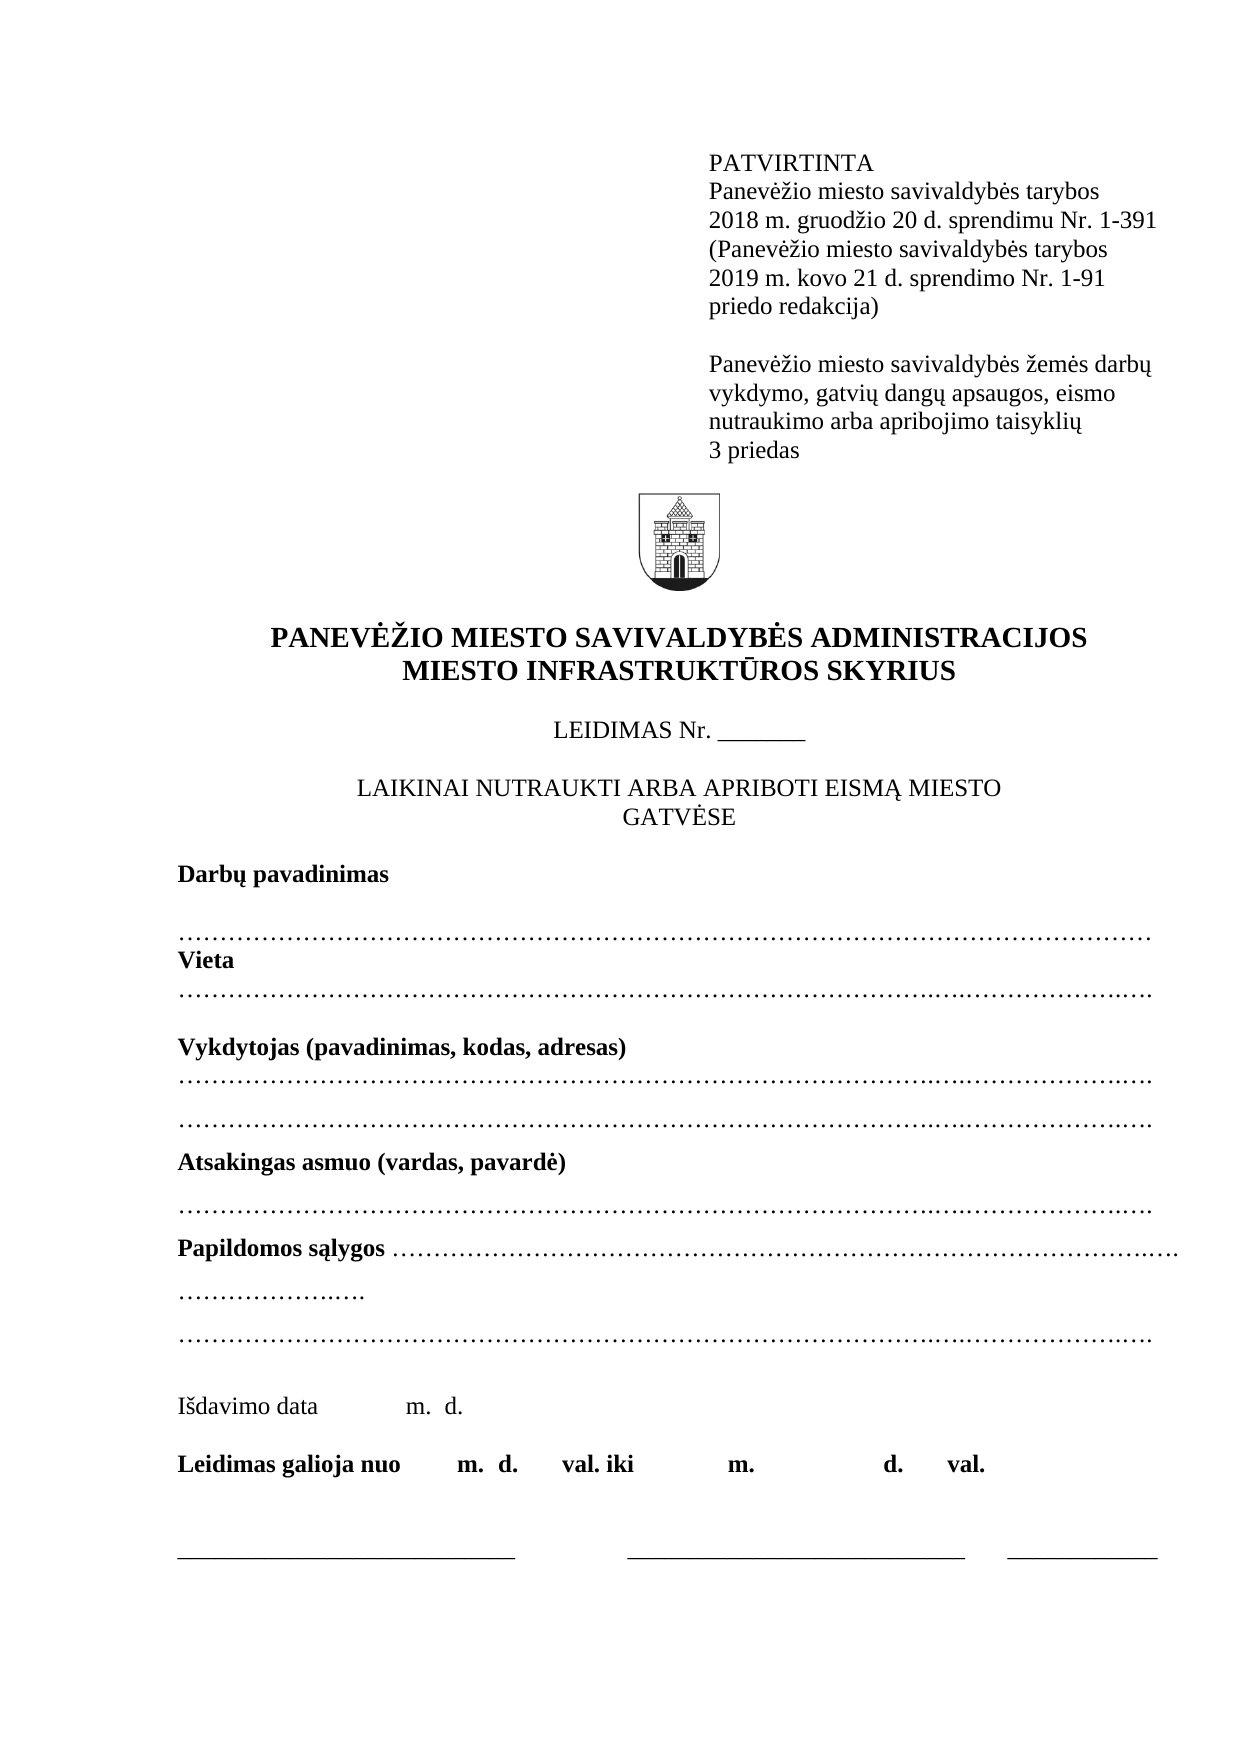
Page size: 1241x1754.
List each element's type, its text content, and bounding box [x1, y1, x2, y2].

text vykdymo, gatvių dangų apsaugos, eismo nutraukimo arba apribojimo taisyklių [709, 378, 1181, 435]
text PANEVĖŽIO MIESTO SAVIVALDYBĖS ADMINISTRACIJOS [177, 620, 1181, 653]
text ……………………………………………………………………………….….……………….…. [177, 1319, 1181, 1348]
text ___________________________ ___________________________ ____________ [177, 1533, 1181, 1561]
text Atsakingas asmuo (vardas, pavardė) [177, 1147, 1181, 1176]
text Papildomos sąlygos ……………………………………………………………………………….….……………….…. [177, 1233, 1181, 1305]
text Vykdytojas (pavadinimas, kodas, adresas) [177, 1032, 1181, 1061]
text (Panevėžio miesto savivaldybės tarybos [709, 234, 1181, 263]
text Panevėžio miesto savivaldybės tarybos [709, 176, 1181, 205]
text ……………………………………………………………………………………………………… [177, 917, 1181, 946]
text ……………………………………………………………………………….….……………….…. [177, 974, 1181, 1003]
text MIESTO INFRASTRUKTŪROS SKYRIUS [177, 653, 1181, 687]
text GATVĖSE [177, 802, 1181, 831]
text ……………………………………………………………………………….….……………….…. [177, 1190, 1181, 1219]
text Vieta [177, 946, 1181, 974]
text PATVIRTINTA [709, 148, 1181, 176]
text 2019 m. kovo 21 d. sprendimo Nr. 1-91 [709, 263, 1181, 291]
text LAIKINAI NUTRAUKTI ARBA APRIBOTI EISMĄ MIESTO [177, 773, 1181, 802]
text Panevėžio miesto savivaldybės žemės darbų [709, 349, 1181, 378]
text 2018 m. gruodžio 20 d. sprendimu Nr. 1-391 [709, 205, 1181, 234]
text ……………………………………………………………………………….….……………….…. [177, 1104, 1181, 1132]
text LEIDIMAS Nr. _______ [177, 716, 1181, 744]
text Išdavimo data m. d. [177, 1391, 1181, 1420]
text Leidimas galioja nuo m. d. val. iki m. d. val. [177, 1449, 1181, 1477]
text 3 priedas [709, 435, 1181, 464]
text priedo redakcija) [709, 291, 1181, 320]
text Darbų pavadinimas [177, 859, 1181, 888]
text ……………………………………………………………………………….….……………….…. [177, 1061, 1181, 1089]
